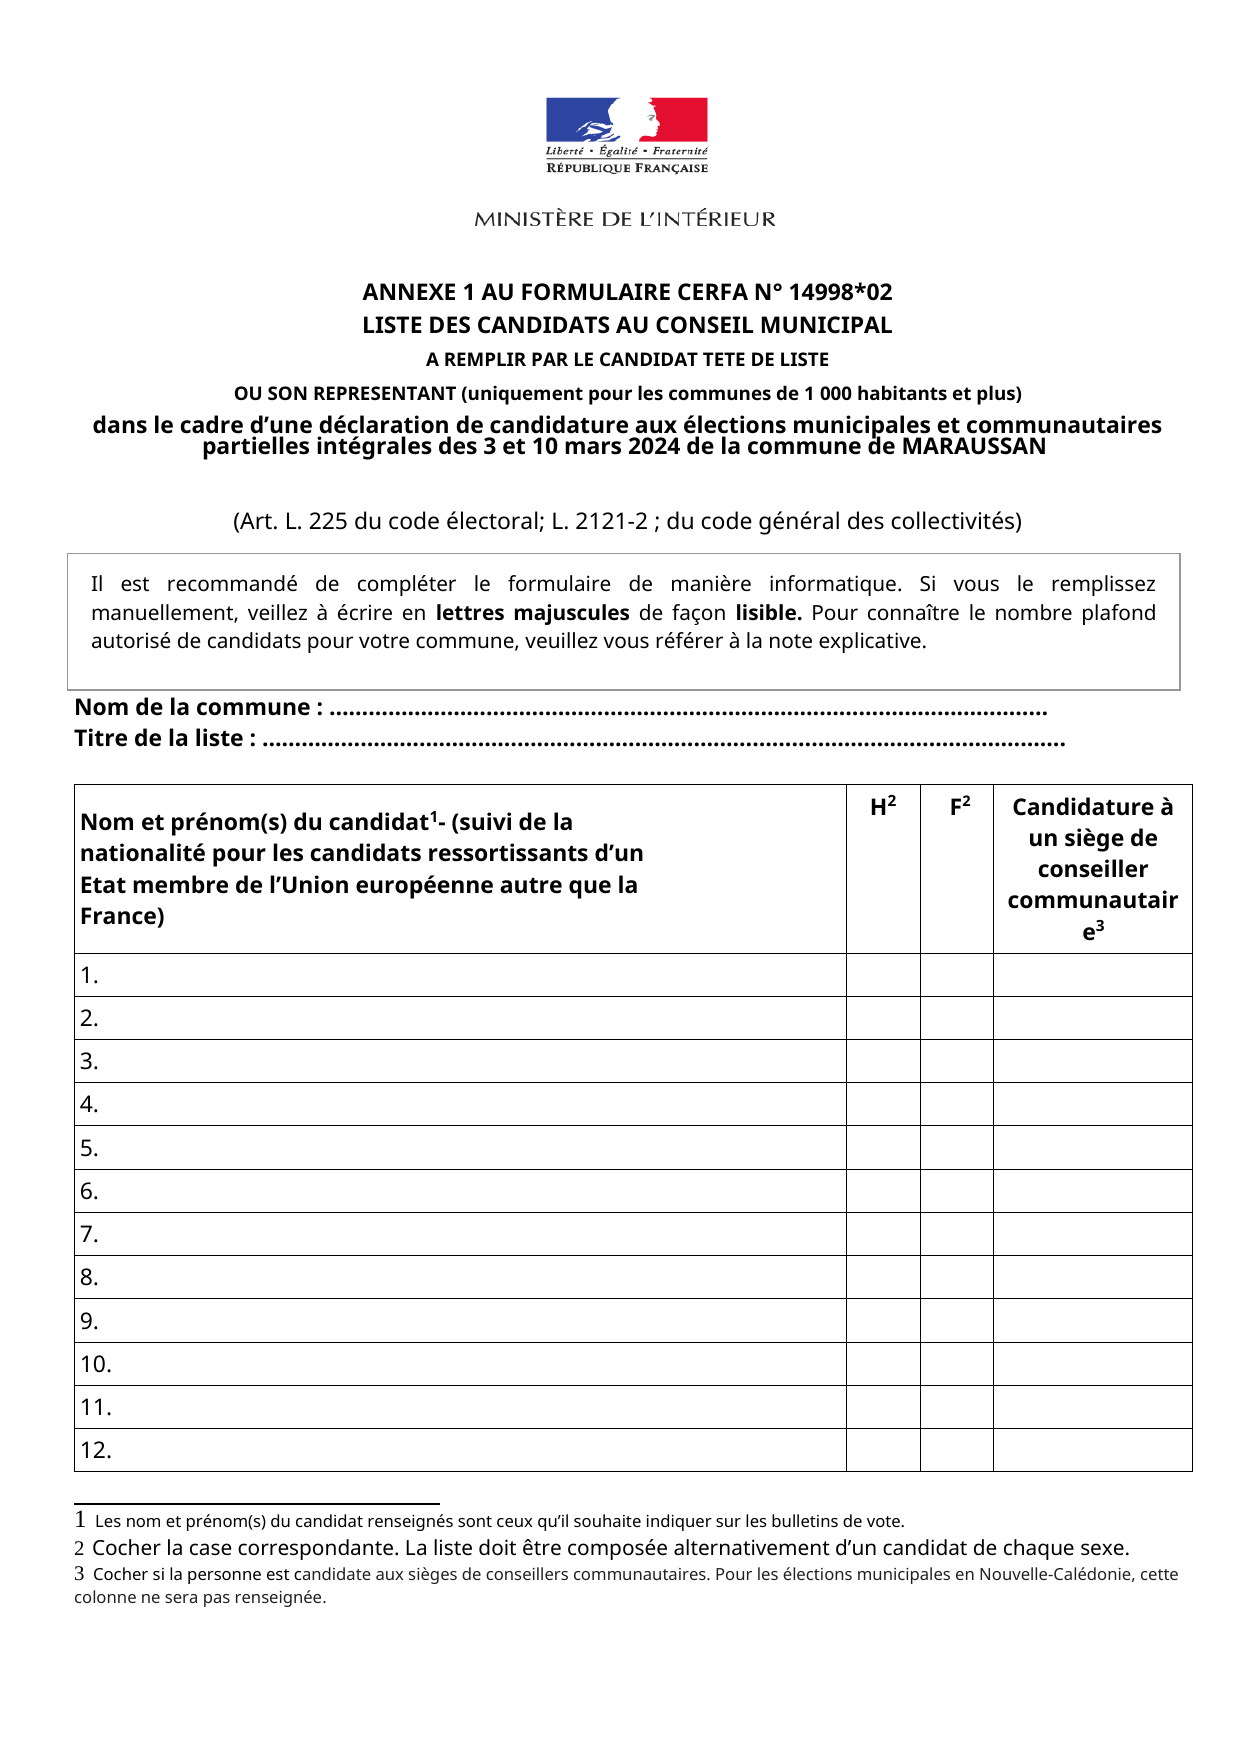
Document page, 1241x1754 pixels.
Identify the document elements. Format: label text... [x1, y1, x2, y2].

text LISTE DES CANDIDATS AU CONSEIL MUNICIPAL [74, 317, 1181, 337]
table_cell 11. [75, 1386, 846, 1428]
table_cell [847, 1299, 920, 1342]
table_cell [994, 1343, 1192, 1385]
table_cell [994, 997, 1192, 1039]
table_cell [847, 1343, 920, 1385]
table_cell [994, 1126, 1192, 1169]
table_cell [847, 1386, 920, 1428]
table_cell [847, 1170, 920, 1212]
table_cell [921, 1126, 993, 1169]
table_cell [994, 1299, 1192, 1342]
table_cell 6. [75, 1170, 846, 1212]
table_header Candidature à un siège de conseiller communautaire [994, 785, 1192, 952]
table_cell 3. [75, 1040, 846, 1082]
table_cell [921, 997, 993, 1039]
table_cell [847, 1083, 920, 1125]
table_cell 9. [75, 1299, 846, 1342]
table_cell [994, 1213, 1192, 1255]
table_header H [847, 785, 920, 952]
table_header Nom et prénom(s) du candidat- (suivi de la nationalité pour les candidats ressortissants d’un Etat membre de l’Union européenne autre que la France) [75, 785, 846, 952]
table_cell 5. [75, 1126, 846, 1169]
table_cell [847, 954, 920, 996]
text (Art. L. 225 du code électoral; L. 2121-2 ; du code général des collectivités) [74, 512, 1181, 533]
table_cell 12. [75, 1429, 846, 1471]
table_cell [994, 1040, 1192, 1082]
text ANNEXE 1 AU FORMULAIRE CERFA N° 14998*02 [74, 283, 1181, 304]
table_cell [921, 1429, 993, 1471]
text A REMPLIR PAR LE CANDIDAT TETE DE LISTE [74, 350, 1181, 371]
table_cell [921, 1040, 993, 1082]
table_cell 7. [75, 1213, 846, 1255]
table_cell [847, 1213, 920, 1255]
table_cell 1. [75, 954, 846, 996]
table_cell [847, 1040, 920, 1082]
table_cell 8. [75, 1256, 846, 1298]
table_cell [994, 1429, 1192, 1471]
table_header F2 [921, 785, 993, 952]
table_cell 4. [75, 1083, 846, 1125]
table_cell [994, 1256, 1192, 1298]
table_cell [921, 1343, 993, 1385]
table_cell [921, 954, 993, 996]
table_cell [847, 1256, 920, 1298]
table_cell 2. [75, 997, 846, 1039]
text dans le cadre d’une déclaration de candidature aux élections municipales et communautaires partielles intégrales des 3 et 10 mars 2024 de la commune de MARAUSSAN [74, 417, 1181, 458]
table_cell 10. [75, 1343, 846, 1385]
text OU SON REPRESENTANT (uniquement pour les communes de 1 000 habitants et plus) [74, 383, 1181, 404]
table_cell [921, 1386, 993, 1428]
text Il est recommandé de compléter le formulaire de manière informatique. Si vous le remplissez manuellement, veillez à écrire en lettres majuscules de façon lisible. Pour connaître le nombre plafond autorisé de candidats pour votre commune, veuillez vous référer à la note explicative. [91, 569, 1157, 654]
text Nom de la commune : …………………………………………………………………………………………..…… [74, 691, 1181, 722]
table_cell [921, 1170, 993, 1212]
table_cell [847, 1126, 920, 1169]
text [68, 554, 1179, 689]
text Titre de la liste : …………………………………………………………………………………………..………………. [74, 722, 1181, 753]
table_cell [921, 1083, 993, 1125]
table_cell [921, 1299, 993, 1342]
table_cell [994, 954, 1192, 996]
table_cell [921, 1256, 993, 1298]
table_cell [994, 1170, 1192, 1212]
table_cell [994, 1083, 1192, 1125]
table_cell [847, 1429, 920, 1471]
table_cell [921, 1213, 993, 1255]
table_cell [847, 997, 920, 1039]
table_cell [994, 1386, 1192, 1428]
